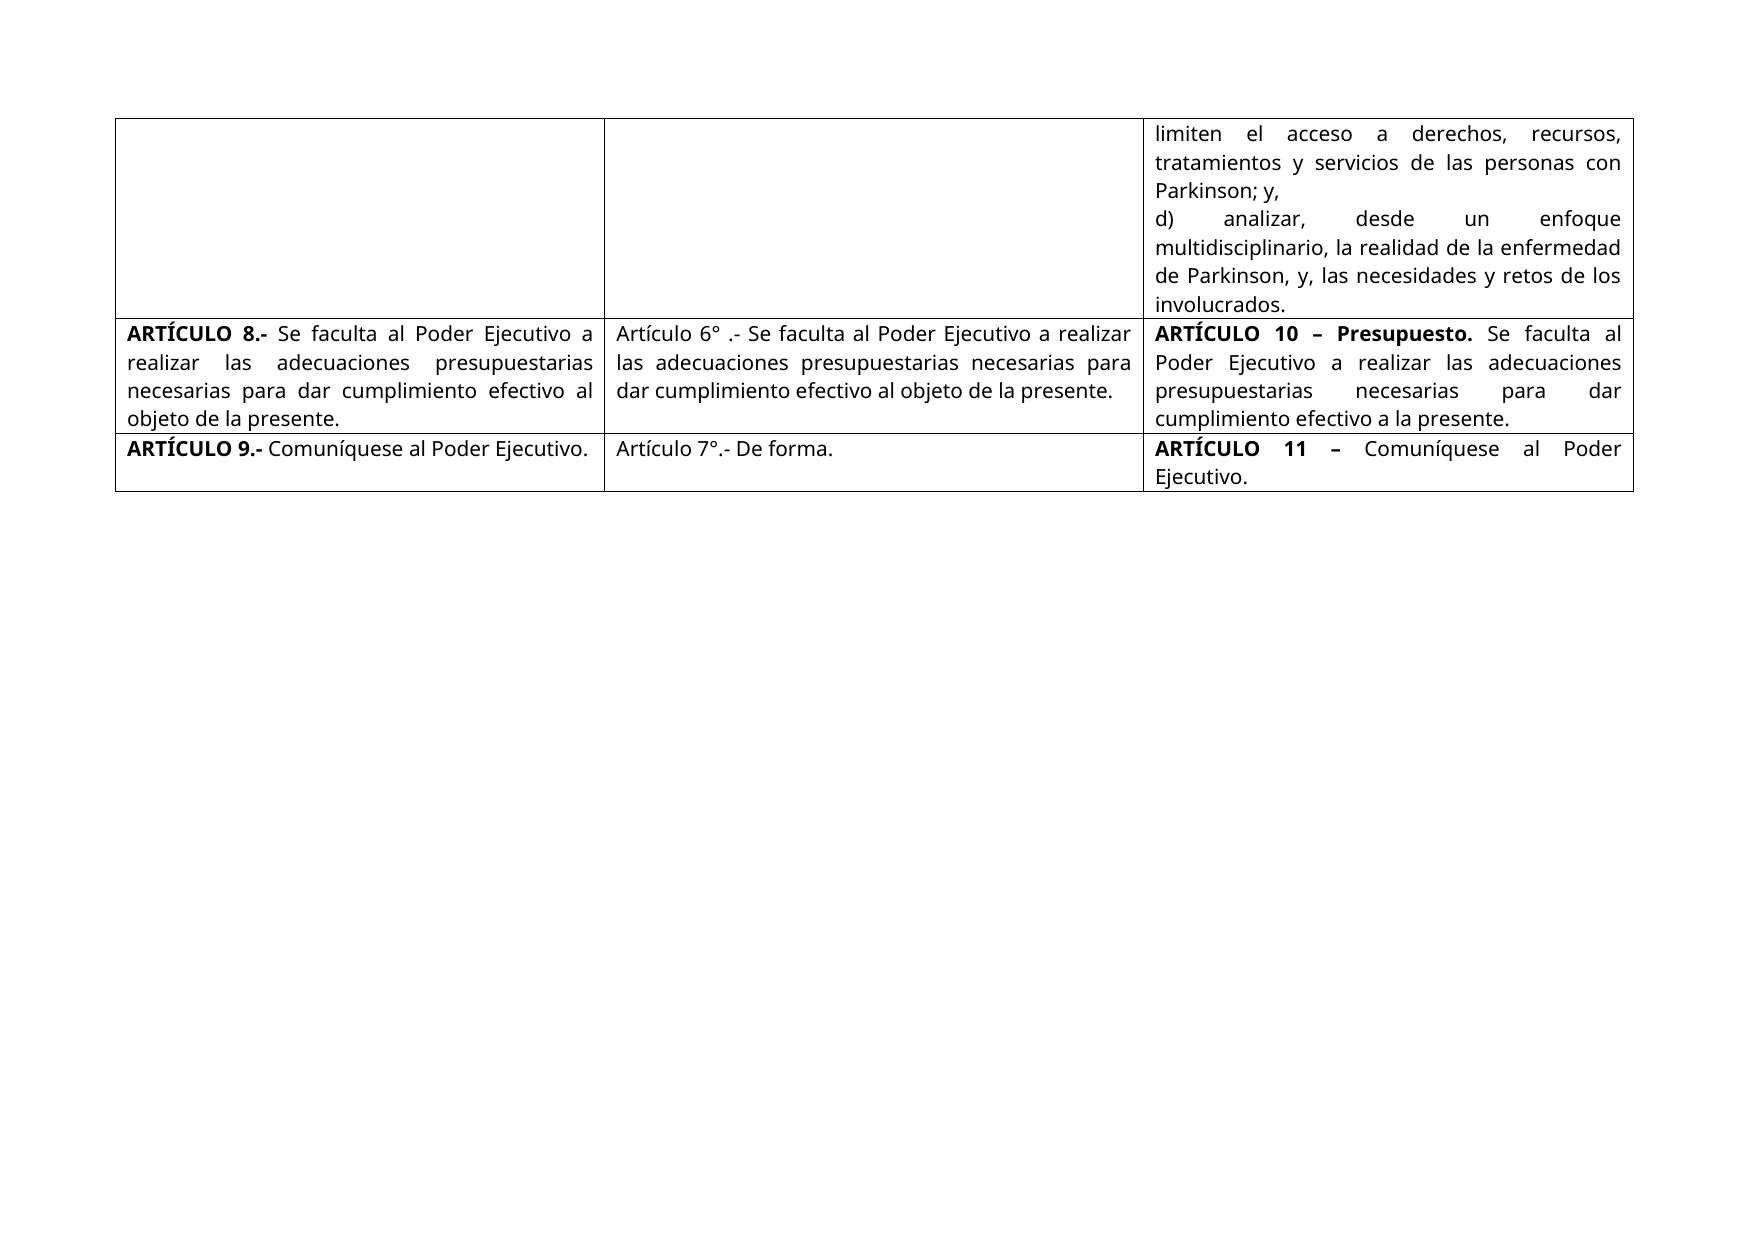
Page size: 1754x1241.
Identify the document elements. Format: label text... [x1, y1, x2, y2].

table_cell ARTÍCULO 9.- Comuníquese al Poder Ejecutivo. [116, 434, 604, 491]
table_cell Artículo 6° .- Se faculta al Poder Ejecutivo a realizar las adecuaciones presupuestarias necesarias para dar cumplimiento efectivo al objeto de la presente. [605, 319, 1143, 433]
table_cell [605, 119, 1143, 318]
table_cell [116, 119, 604, 318]
table_cell Artículo 7°.- De forma. [605, 434, 1143, 491]
table_cell limiten el acceso a derechos, recursos, tratamientos y servicios de las personas con Parkinson; y, d) analizar, desde un enfoque multidisciplinario, la realidad de la enfermedad de Parkinson, y, las necesidades y retos de los involucrados. [1144, 119, 1633, 318]
table_cell ARTÍCULO 8.- Se faculta al Poder Ejecutivo a realizar las adecuaciones presupuestarias necesarias para dar cumplimiento efectivo al objeto de la presente. [116, 319, 604, 433]
table_cell ARTÍCULO 11 – Comuníquese al Poder Ejecutivo. [1144, 434, 1633, 491]
table_cell ARTÍCULO 10 – Presupuesto. Se faculta al Poder Ejecutivo a realizar las adecuaciones presupuestarias necesarias para dar cumplimiento efectivo a la presente. [1144, 319, 1633, 433]
